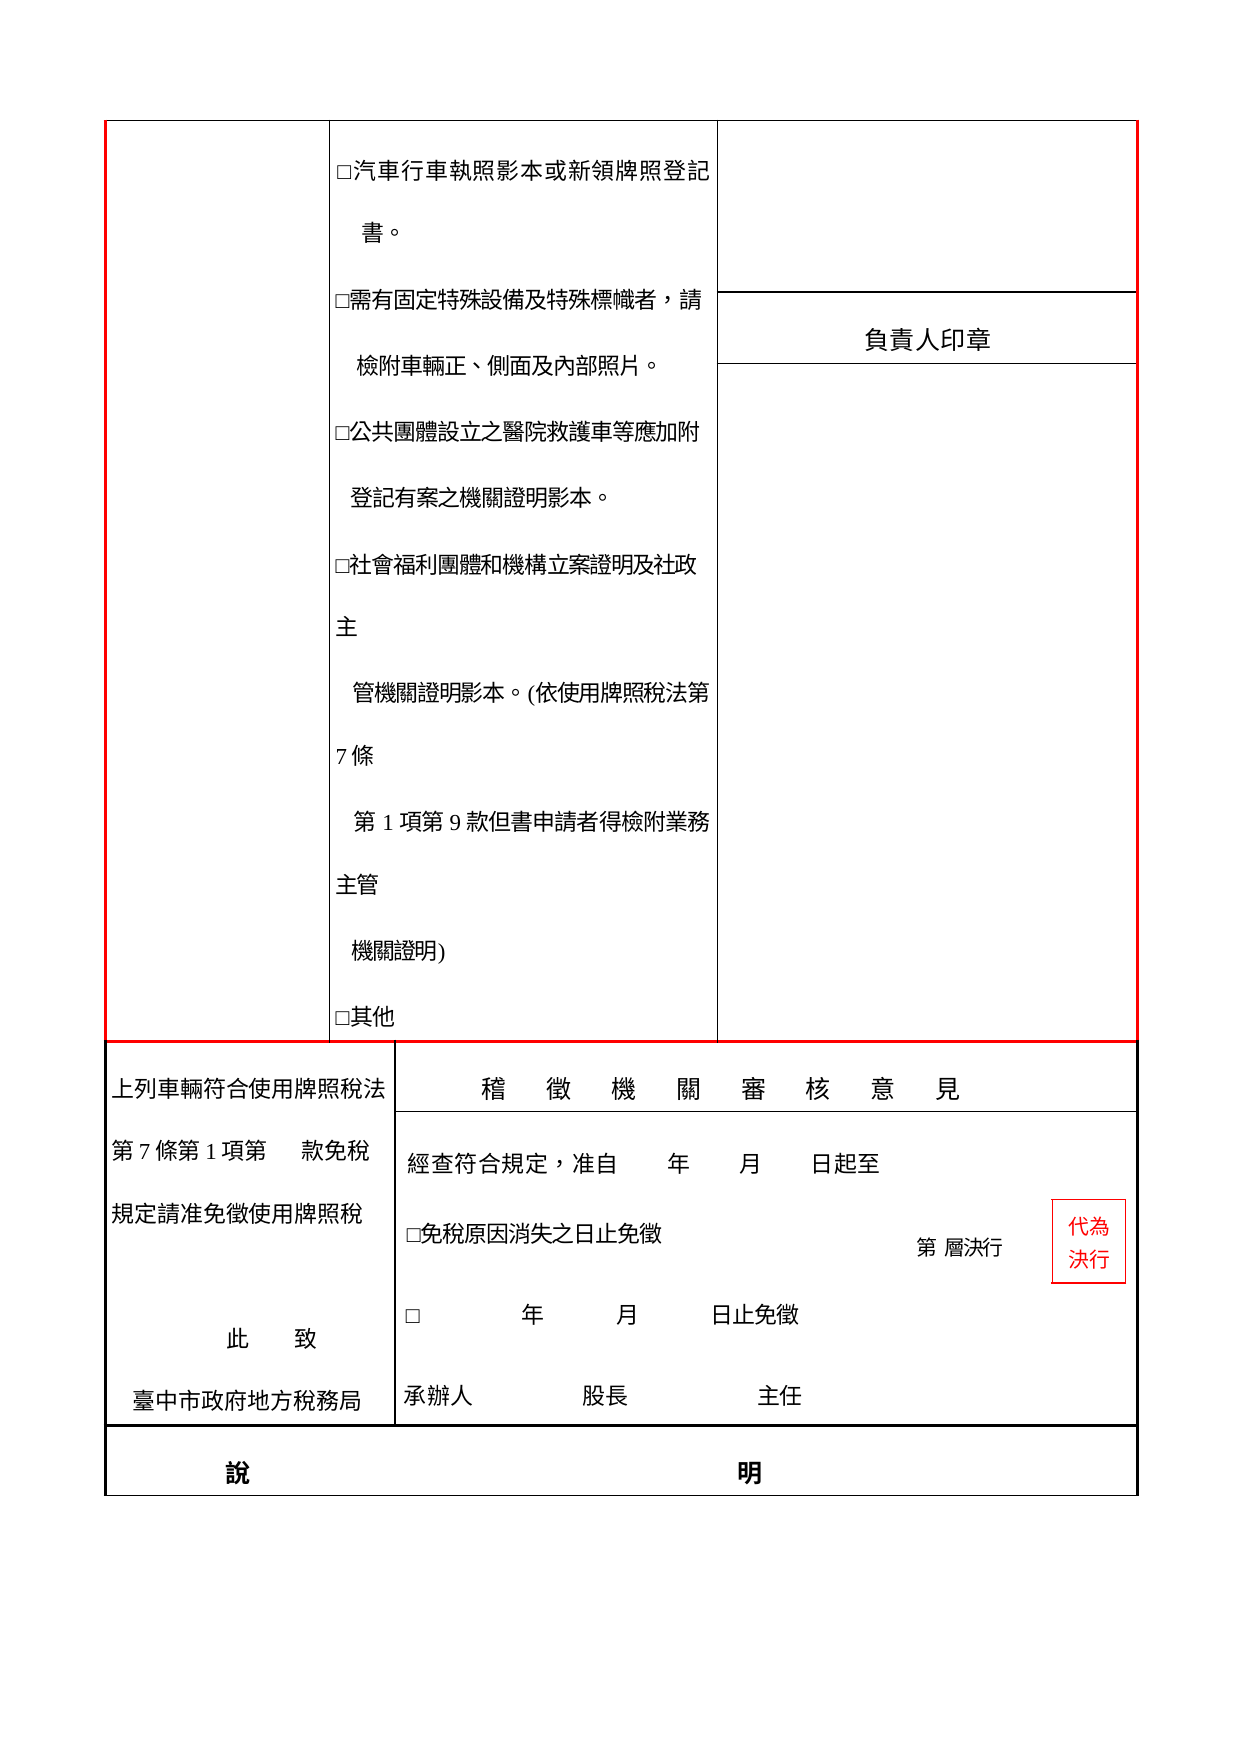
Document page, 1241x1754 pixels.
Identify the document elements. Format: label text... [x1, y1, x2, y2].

table_cell [718, 364, 1136, 1039]
table_cell 上列車輛符合使用牌照稅法 第7條第1項第 款免稅 規定請准免徵使用牌照稅 此 致 臺中市政府地方稅務局 [107, 1043, 394, 1423]
table_cell [718, 121, 1136, 291]
table_cell 負責人印章 [718, 293, 1136, 363]
table_cell 稽 徵 機 關 審 核 意 見 [396, 1043, 1136, 1111]
table_cell [107, 121, 329, 1039]
table_cell 說 明 [107, 1427, 1136, 1495]
table_cell 經查符合規定，准自 年 月 日起至 □免稅原因消失之日止免徵 □ 年 月 日止免徵 承辦人 股長 主任 [396, 1112, 1136, 1423]
table_cell □汽車行車執照影本或新領牌照登記書。 □需有固定特殊設備及特殊標幟者，請 檢附車輛正、側面及內部照片。 □公共團體設立之醫院救護車等應加附 登記有案之機關證明影本。 □社會福利團體和機構立案證明及社政主 管機關證明影本。(依使用牌照稅法第7條 第1項第9款但書申請者得檢附業務主管 機關證明) □其他 [330, 121, 717, 1039]
